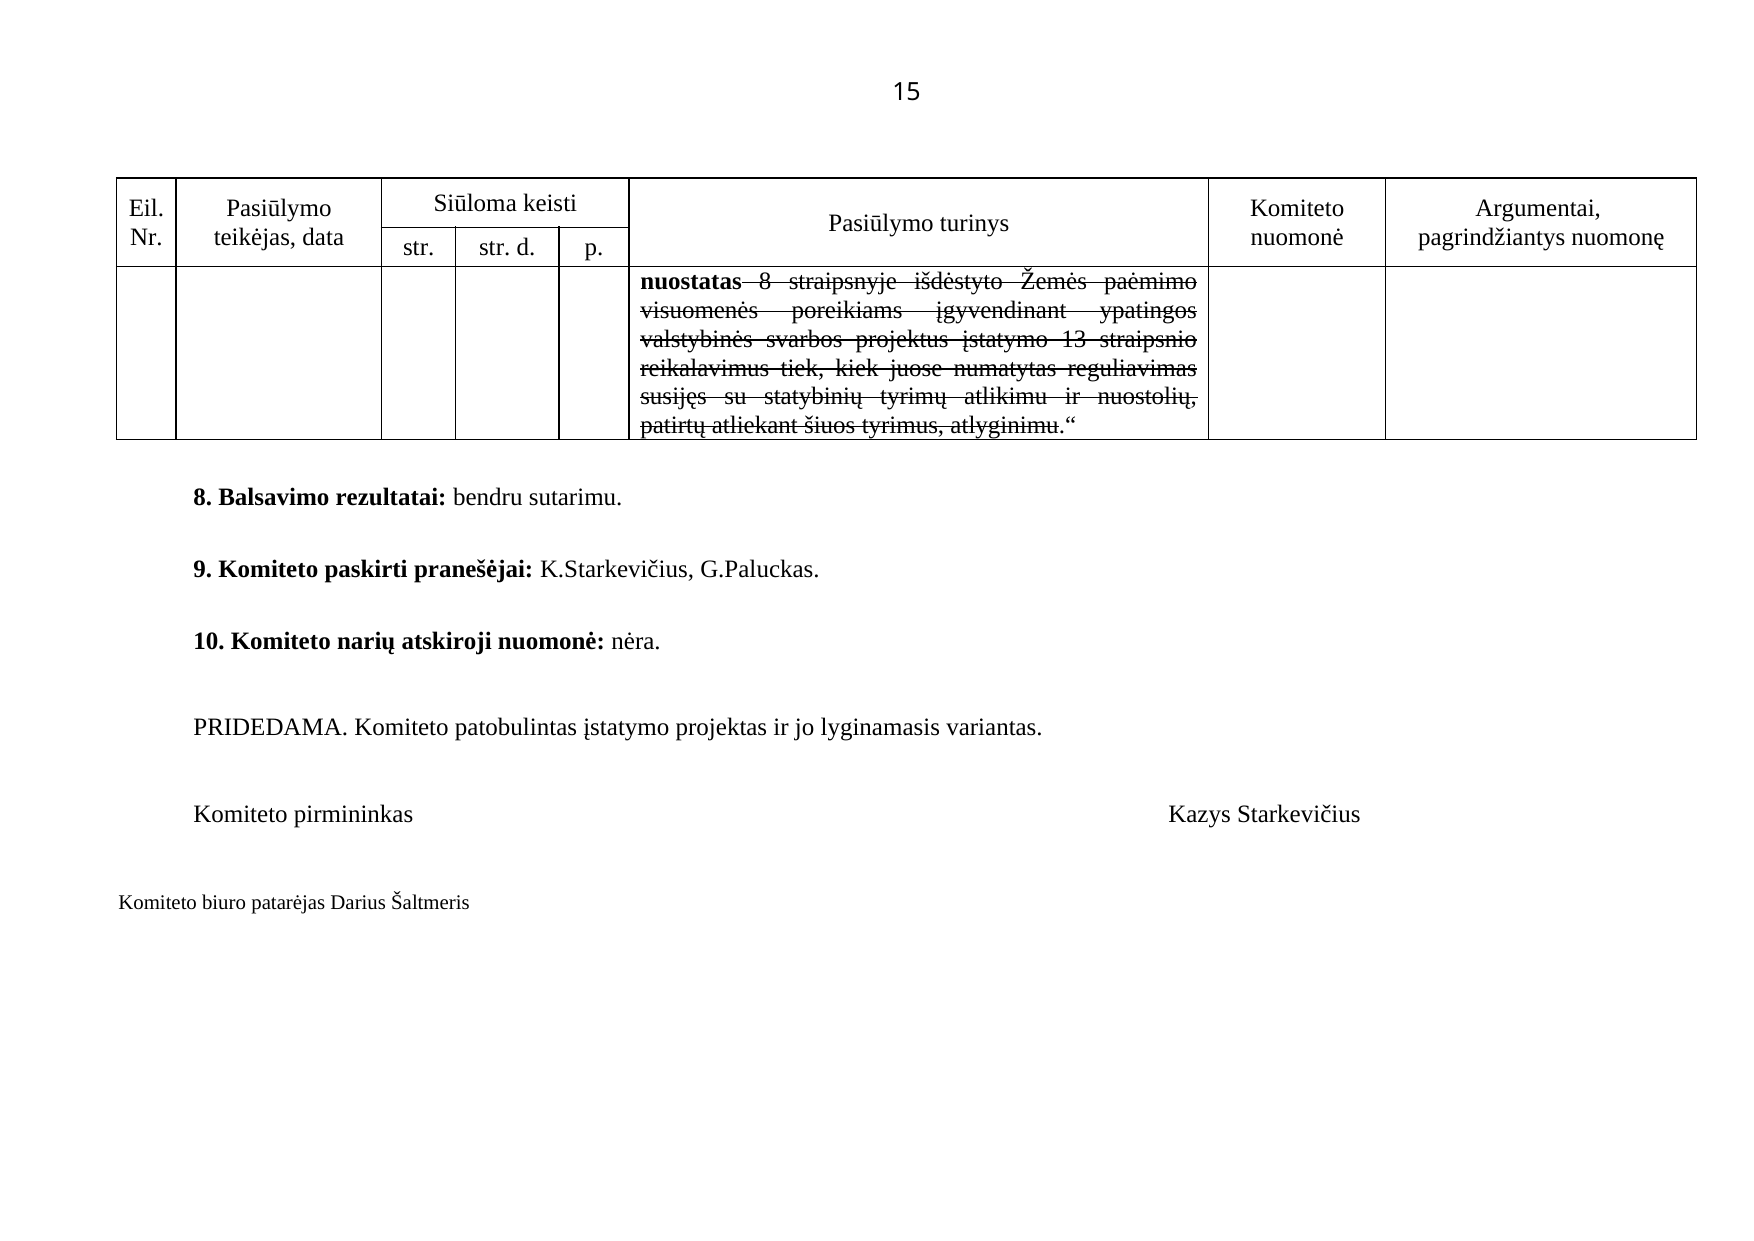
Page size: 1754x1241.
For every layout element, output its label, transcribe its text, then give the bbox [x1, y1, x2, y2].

text 8. Balsavimo rezultatai: bendru sutarimu. [118, 482, 1695, 511]
table_cell [177, 267, 381, 439]
table_cell nuostatas 8 straipsnyje išdėstyto Žemės paėmimo visuomenės poreikiams įgyvendinant ypatingos valstybinės svarbos projektus įstatymo 13 straipsnio reikalavimus tiek, kiek juose numatytas reguliavimas susijęs su statybinių tyrimų atlikimu ir nuostolių, patirtų atliekant šiuos tyrimus, atlyginimu.“ [630, 267, 1208, 439]
table_cell str. d. [456, 228, 558, 266]
table_cell [456, 267, 558, 439]
table_cell [382, 267, 455, 439]
table_cell [117, 267, 175, 439]
table_cell p. [560, 228, 628, 266]
table_header Argumentai, pagrindžiantys nuomonę [1386, 179, 1696, 266]
table_cell [1209, 267, 1385, 439]
table_cell [1386, 267, 1696, 439]
table_header Eil. Nr. [117, 179, 175, 266]
text Komiteto biuro patarėjas Darius Šaltmeris [118, 890, 1695, 914]
table_header Siūloma keisti [382, 179, 628, 226]
table_header Komiteto nuomonė [1209, 179, 1385, 266]
text Komiteto pirmininkas Kazys Starkevičius [118, 799, 1695, 827]
table_cell [560, 267, 628, 439]
table_cell str. [382, 228, 455, 266]
table_header Pasiūlymo teikėjas, data [177, 179, 381, 266]
text 10. Komiteto narių atskiroji nuomonė: nėra. [118, 626, 1695, 655]
text PRIDEDAMA. Komiteto patobulintas įstatymo projektas ir jo lyginamasis variantas. [118, 712, 1695, 741]
table_header Pasiūlymo turinys [630, 179, 1208, 266]
text 9. Komiteto paskirti pranešėjai: K.Starkevičius, G.Paluckas. [118, 554, 1695, 583]
